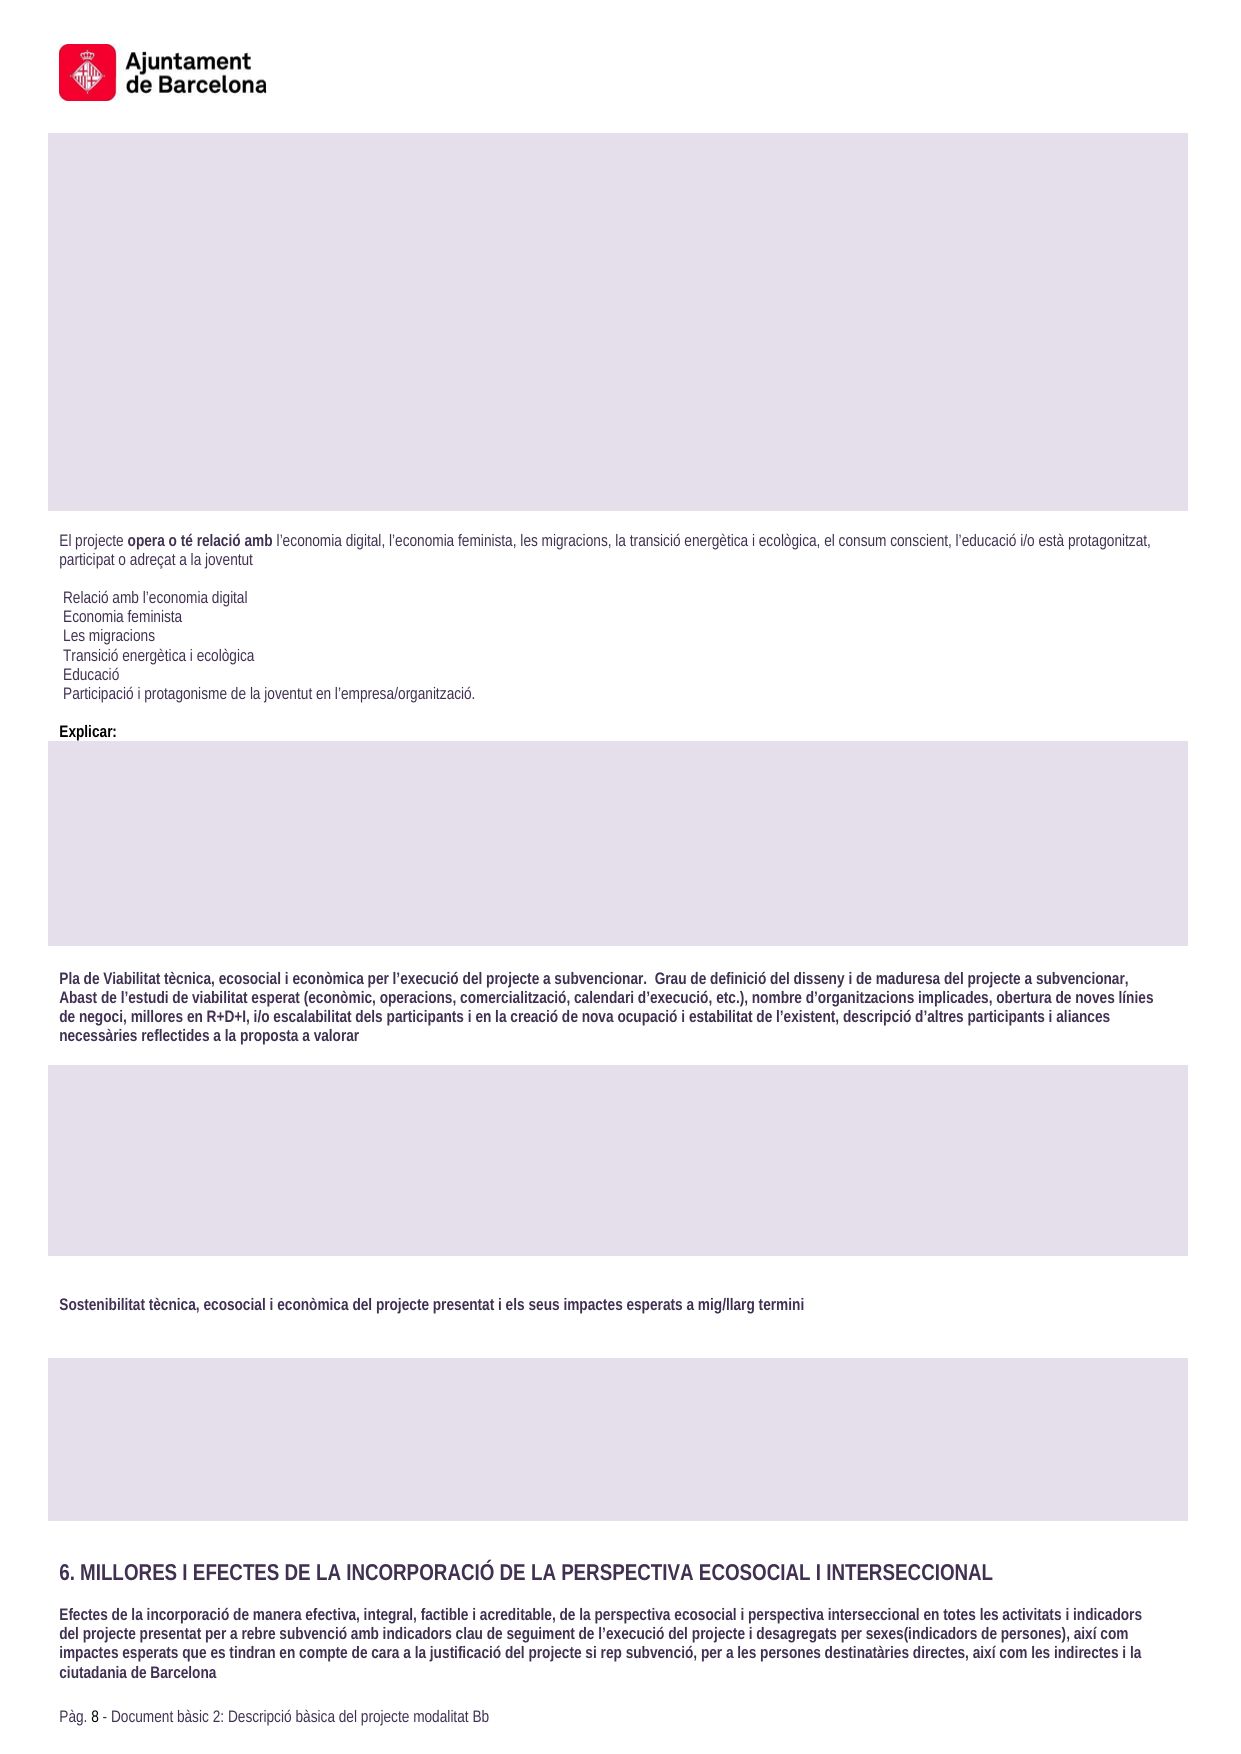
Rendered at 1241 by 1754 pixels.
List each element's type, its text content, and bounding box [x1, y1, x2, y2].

text Relació amb l’economia digital [59, 588, 1159, 607]
text Les migracions [59, 626, 1159, 645]
text El projecte opera o té relació amb l’economia digital, l’economia feminista, les migracions, la transició energètica i ecològica, el consum conscient, l’educació i/o està protagonitzat, participat o adreçat a la joventut [59, 530, 1159, 569]
table_header [48, 1065, 1188, 1256]
table_header [48, 1358, 1188, 1521]
text Efectes de la incorporació de manera efectiva, integral, factible i acreditable, de la perspectiva ecosocial i perspectiva interseccional en totes les activitats i indicadors del projecte presentat per a rebre subvenció amb indicadors clau de seguiment de l’execució del projecte i desagregats per sexes(indicadors de persones), així com impactes esperats que es tindran en compte de cara a la justificació del projecte si rep subvenció, per a les persones destinatàries directes, així com les indirectes i la ciutadania de Barcelona [59, 1605, 1159, 1682]
text Transició energètica i ecològica [59, 645, 1159, 664]
text Educació [59, 664, 1159, 684]
table_header [48, 133, 1188, 511]
text 6. MILLORES I EFECTES DE LA INCORPORACIÓ DE LA PERSPECTIVA ECOSOCIAL I INTERSECCIONAL [59, 1559, 1159, 1586]
table_header [48, 741, 1188, 946]
text Explicar: [59, 722, 1159, 741]
text Sostenibilitat tècnica, ecosocial i econòmica del projecte presentat i els seus impactes esperats a mig/llarg termini [59, 1294, 1159, 1314]
text Pla de Viabilitat tècnica, ecosocial i econòmica per l’execució del projecte a subvencionar. Grau de definició del disseny i de maduresa del projecte a subvencionar, Abast de l’estudi de viabilitat esperat (econòmic, operacions, comercialització, calendari d’execució, etc.), nombre d’organitzacions implicades, obertura de noves línies de negoci, millores en R+D+I, i/o escalabilitat dels participants i en la creació de nova ocupació i estabilitat de l’existent, descripció d’altres participants i aliances necessàries reflectides a la proposta a valorar [59, 969, 1159, 1045]
text Participació i protagonisme de la joventut en l’empresa/organització. [59, 684, 1159, 703]
text Economia feminista [59, 607, 1159, 626]
